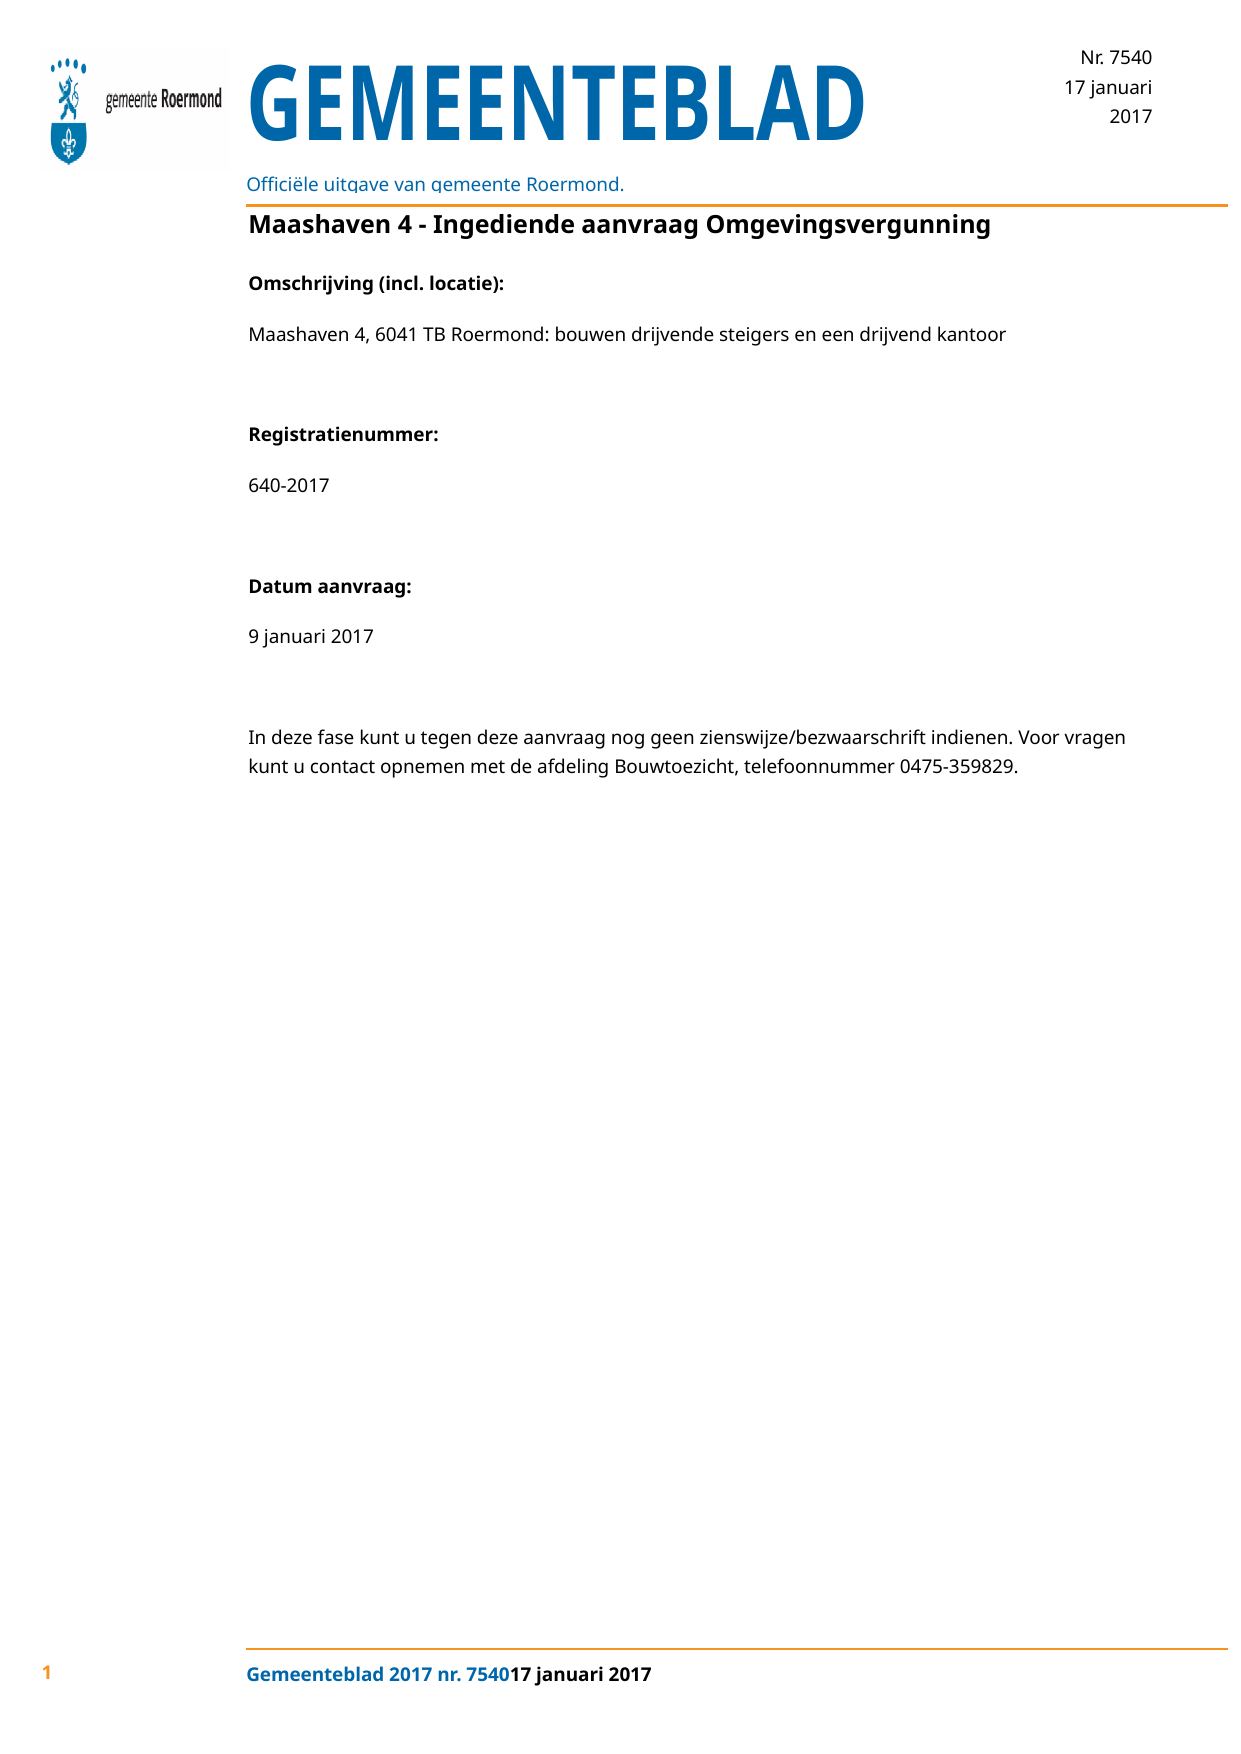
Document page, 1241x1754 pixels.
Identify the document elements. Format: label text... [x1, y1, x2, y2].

text Maashaven 4 - Ingediende aanvraag Omgevingsvergunning [248, 207, 1152, 241]
text Datum aanvraag: [248, 573, 1152, 598]
text Registratienummer: [248, 422, 1152, 447]
text 9 januari 2017 [248, 623, 1152, 649]
text Maashaven 4, 6041 TB Roermond: bouwen drijvende steigers en een drijvend kantoor [248, 321, 1152, 346]
picture [41, 47, 231, 172]
text 640-2017 [248, 472, 1152, 498]
text In deze fase kunt u tegen deze aanvraag nog geen zienswijze/bezwaarschrift indienen. Voor vragen kunt u contact opnemen met de afdeling Bouwtoezicht, telefoonnummer 0475-359829. [248, 724, 1152, 779]
text Omschrijving (incl. locatie): [248, 270, 1152, 296]
